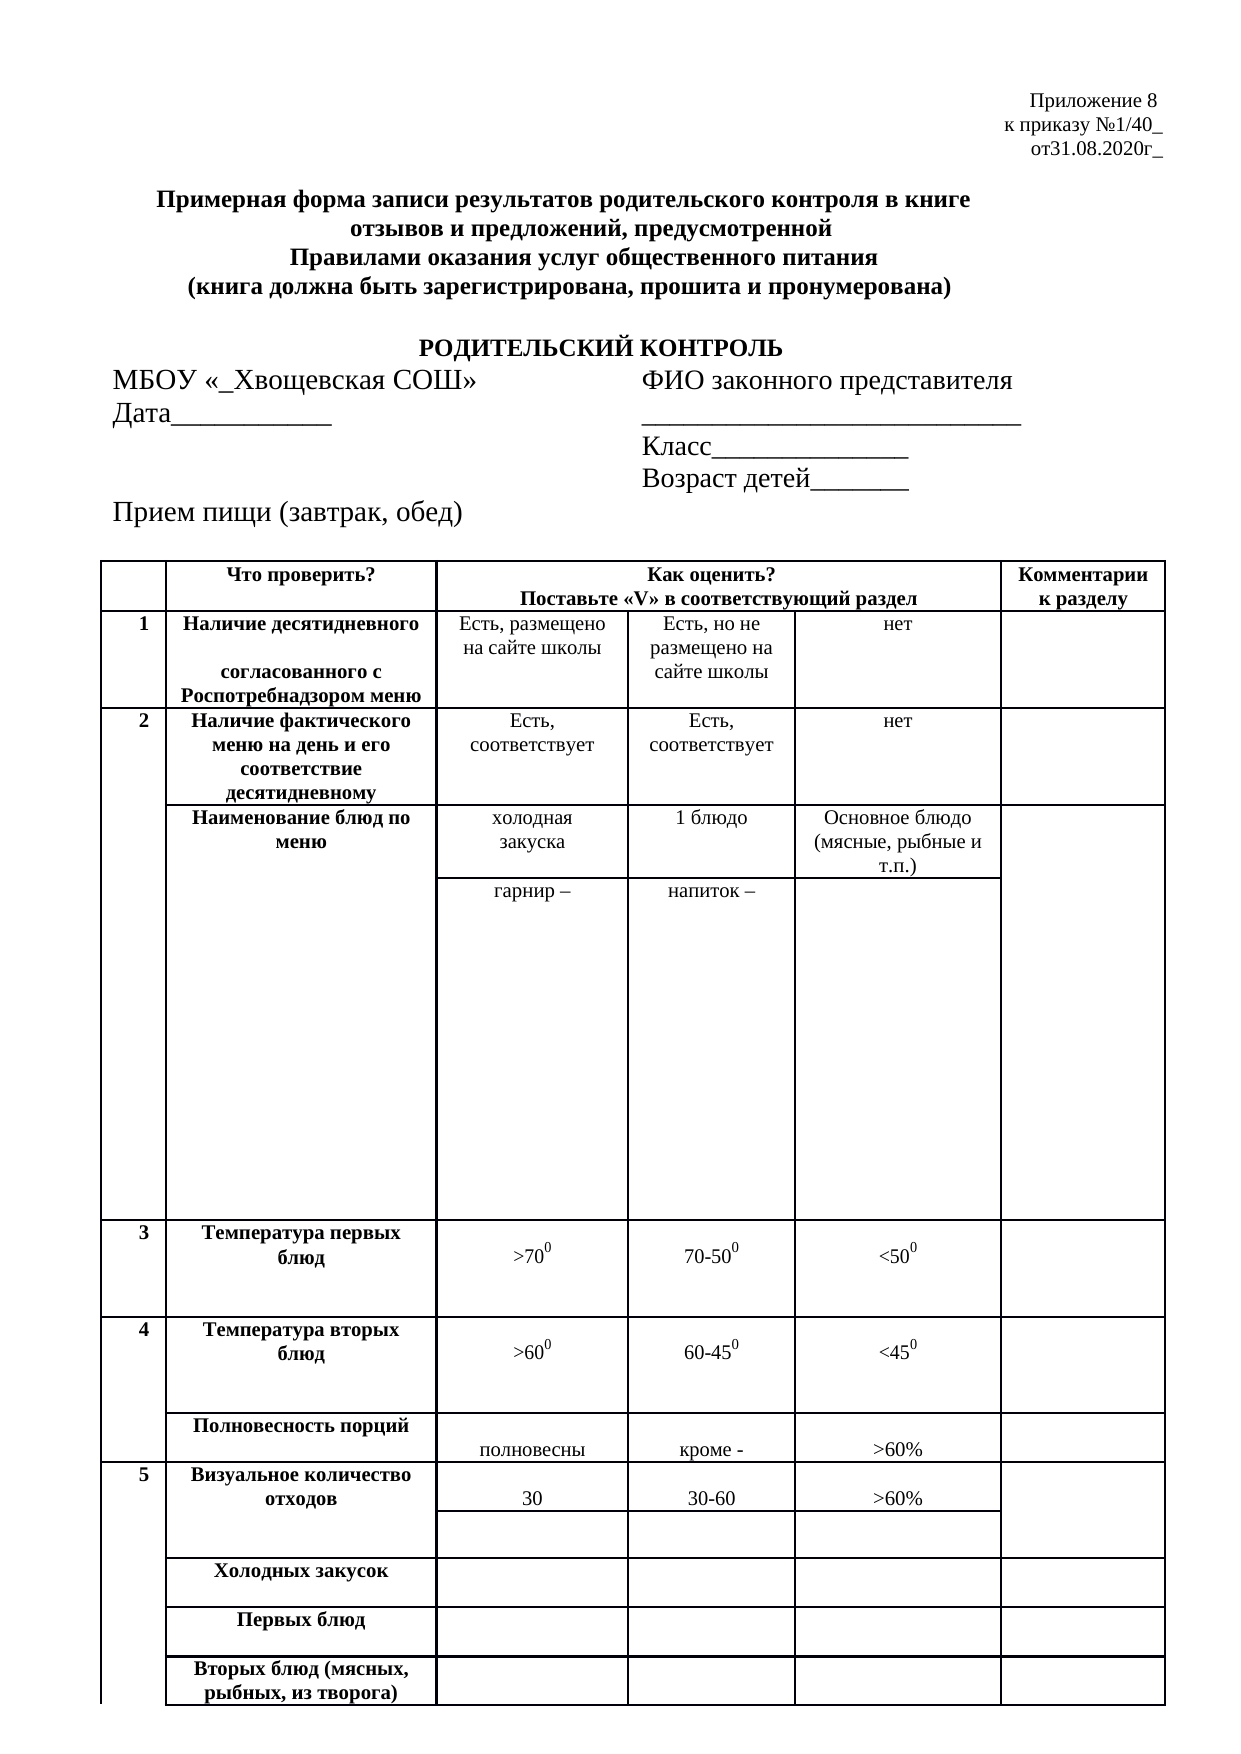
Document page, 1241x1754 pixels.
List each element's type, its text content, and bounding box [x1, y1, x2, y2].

table_cell меню на день и его [167, 732, 435, 756]
table_cell [796, 1582, 1000, 1606]
table_cell [102, 1365, 165, 1412]
table_cell [167, 853, 435, 877]
table_cell [796, 1269, 1000, 1316]
text Дата___________ ___________________________ [112, 396, 1163, 429]
table_cell 60-450 [629, 1318, 794, 1365]
table_cell [167, 877, 435, 902]
table_cell [102, 756, 165, 804]
table_cell >600 [438, 1318, 627, 1365]
table_cell [1002, 1559, 1164, 1582]
table_cell [796, 1680, 1000, 1704]
table_cell [1002, 635, 1164, 659]
table_cell [438, 1269, 627, 1316]
table_cell [629, 1365, 794, 1412]
table_cell [102, 829, 165, 853]
table_cell [1002, 829, 1164, 853]
table_cell закуска [438, 829, 627, 853]
table_cell [1002, 683, 1164, 707]
table_cell к разделу [1002, 586, 1164, 610]
table_cell [167, 1631, 435, 1655]
table_cell [167, 1510, 435, 1557]
table_cell [167, 1269, 435, 1316]
table_header Как оценить? [628, 562, 795, 586]
table_cell [438, 1680, 627, 1704]
table_cell 4 [102, 1318, 165, 1341]
table_cell (мясные, рыбные и [796, 829, 1000, 853]
table_cell [102, 635, 165, 659]
table_cell [1002, 1221, 1164, 1244]
table_cell согласованного с [167, 659, 435, 683]
table_cell Визуальное количество [167, 1463, 435, 1486]
table_cell Температура вторых [167, 1318, 435, 1341]
table_cell [438, 1658, 627, 1680]
table_cell [796, 1365, 1000, 1412]
table_cell 30-60 [629, 1486, 794, 1510]
table_cell [629, 1414, 794, 1437]
table_cell <500 [796, 1221, 1000, 1269]
table_cell [629, 1512, 794, 1557]
table_cell 1 [102, 612, 165, 635]
table_cell [796, 902, 1000, 1219]
table_cell Основное блюдо [796, 806, 1000, 829]
table_cell Вторых блюд (мясных, [167, 1658, 435, 1680]
table_cell [1002, 1608, 1164, 1631]
table_cell [629, 902, 794, 1219]
table_cell блюд [167, 1341, 435, 1365]
table_cell [438, 902, 627, 1219]
table_cell отходов [167, 1486, 435, 1510]
table_cell сайте школы [629, 659, 794, 683]
table_cell 70-500 [629, 1221, 794, 1269]
table_cell [102, 804, 165, 829]
table_cell [102, 1606, 165, 1631]
table_cell [438, 659, 627, 683]
table_cell Наличие фактического [167, 709, 435, 732]
table_cell >60% [796, 1486, 1000, 1510]
table_cell [1002, 1631, 1164, 1655]
table_cell на сайте школы [438, 635, 627, 659]
table_cell [1002, 612, 1164, 635]
table_cell [438, 1608, 627, 1631]
table_cell Полновесность порций [167, 1414, 435, 1437]
table_cell холодная [438, 806, 627, 829]
table_cell [796, 732, 1000, 756]
table_cell [796, 659, 1000, 683]
table_cell [796, 1608, 1000, 1631]
table_cell Есть, размещено [438, 612, 627, 635]
table_cell рыбных, из творога) [167, 1680, 435, 1704]
table_cell [1002, 853, 1164, 877]
table_cell [629, 1608, 794, 1631]
table_header Комментарии [1002, 562, 1164, 586]
table_cell [1002, 1341, 1164, 1365]
table_cell [1002, 1318, 1164, 1341]
text от31.08.2020г_ [100, 136, 1163, 160]
table_header [795, 562, 1000, 586]
table_cell [1002, 1414, 1164, 1437]
table_cell [629, 683, 794, 707]
table_cell [796, 635, 1000, 659]
table_cell [102, 1510, 165, 1557]
table_cell [1002, 902, 1164, 1219]
table_cell нет [796, 709, 1000, 732]
table_cell полновесны [438, 1437, 627, 1461]
table_cell [796, 683, 1000, 707]
table_cell [167, 586, 435, 610]
table_cell [796, 1658, 1000, 1680]
table_cell соответствует [438, 732, 627, 756]
table_cell [1002, 709, 1164, 732]
table_cell [102, 1341, 165, 1365]
table_header [102, 562, 165, 586]
table_cell [796, 1463, 1000, 1486]
table_cell Температура первых [167, 1221, 435, 1244]
table_cell [102, 659, 165, 683]
table_cell [1002, 1463, 1164, 1486]
table_cell [102, 1655, 165, 1680]
table_cell [1002, 1680, 1164, 1704]
table_cell блюд [167, 1244, 435, 1269]
table_cell [629, 829, 794, 853]
table_cell [438, 1559, 627, 1582]
text Класс______________ [112, 429, 1163, 462]
table_cell [1002, 659, 1164, 683]
table_cell [438, 1463, 627, 1486]
table_cell [438, 1365, 627, 1412]
table_cell [438, 756, 627, 804]
table_cell >700 [438, 1221, 627, 1269]
text Примерная форма записи результатов родительского контроля в книге [156, 184, 1163, 213]
table_cell Есть, [629, 709, 794, 732]
table_cell соответствие десятидневному [167, 756, 435, 804]
table_cell [102, 1631, 165, 1655]
table_cell [1002, 1365, 1164, 1412]
table_cell [629, 1631, 794, 1655]
table_cell [796, 1559, 1000, 1582]
table_cell [1002, 1510, 1164, 1557]
table_cell Наличие десятидневного [167, 612, 435, 635]
table_cell [629, 853, 794, 877]
table_cell [102, 877, 165, 902]
table_cell Первых блюд [167, 1608, 435, 1631]
table_cell [796, 1631, 1000, 1655]
table_cell Холодных закусок [167, 1559, 435, 1582]
table_cell т.п.) [796, 853, 1000, 877]
table_cell [796, 1512, 1000, 1557]
text РОДИТЕЛЬСКИЙ КОНТРОЛЬ [419, 333, 1163, 362]
table_cell [438, 683, 627, 707]
table_cell [102, 1437, 165, 1461]
text (книга должна быть зарегистрирована, прошита и пронумерована) [187, 271, 1163, 300]
table_cell [167, 1365, 435, 1412]
text отзывов и предложений, предусмотренной [350, 213, 1163, 242]
table_cell [102, 1244, 165, 1269]
table_cell напиток – [629, 879, 794, 902]
table_cell [629, 1658, 794, 1680]
table_cell [102, 732, 165, 756]
table_cell 1 блюдо [629, 806, 794, 829]
table_cell [1002, 877, 1164, 902]
table_cell 30 [438, 1486, 627, 1510]
text Возраст детей_______ [112, 462, 1163, 494]
table_cell размещено на [629, 635, 794, 659]
table_cell [102, 683, 165, 707]
table_cell [102, 1582, 165, 1606]
table_cell [438, 1582, 627, 1606]
table_cell Есть, но не [629, 612, 794, 635]
table_cell Есть, [438, 709, 627, 732]
table_cell [438, 1631, 627, 1655]
table_cell 3 [102, 1221, 165, 1244]
table_cell [102, 1557, 165, 1582]
table_cell [1002, 1437, 1164, 1461]
table_cell [438, 853, 627, 877]
table_cell [102, 902, 165, 1219]
table_cell нет [796, 612, 1000, 635]
table_cell [629, 756, 794, 804]
table_cell [1002, 1244, 1164, 1269]
table_cell Роспотребнадзором меню [167, 683, 435, 707]
table_cell >60% [796, 1437, 1000, 1461]
table_cell гарнир – [438, 879, 627, 902]
table_cell [629, 1680, 794, 1704]
table_cell [102, 1269, 165, 1316]
table_cell [167, 635, 435, 659]
text Приложение 8 [100, 88, 1163, 112]
table_cell [1002, 806, 1164, 829]
table_cell [796, 756, 1000, 804]
table_header Что проверить? [167, 562, 435, 586]
table_cell [629, 1582, 794, 1606]
text к приказу №1/40_ [100, 112, 1163, 136]
table_cell [1002, 1658, 1164, 1680]
table_cell [1002, 1269, 1164, 1316]
table_cell [629, 1559, 794, 1582]
table_cell [438, 1414, 627, 1437]
table_header [438, 562, 628, 586]
table_cell [102, 1486, 165, 1510]
table_cell [1002, 1486, 1164, 1510]
table_cell [629, 1269, 794, 1316]
table_cell [629, 1463, 794, 1486]
table_cell [796, 1414, 1000, 1437]
table_cell Наименование блюд по [167, 806, 435, 829]
table_cell [1002, 1582, 1164, 1606]
table_cell [1002, 756, 1164, 804]
text МБОУ «_Хвощевская СОШ» ФИО законного представителя [112, 362, 1163, 396]
table_cell <450 [796, 1318, 1000, 1365]
table_cell 2 [102, 709, 165, 732]
table_cell [796, 879, 1000, 902]
table_cell меню [167, 829, 435, 853]
table_cell кроме - [629, 1437, 794, 1461]
table_cell [102, 1412, 165, 1437]
table_cell Поставьте «V» в соответствующий раздел [438, 586, 1000, 610]
table_cell [167, 1437, 435, 1461]
table_cell 5 [102, 1463, 165, 1486]
table_cell [1002, 732, 1164, 756]
table_cell [438, 1512, 627, 1557]
table_cell [102, 586, 165, 610]
table_cell [102, 853, 165, 877]
text Правилами оказания услуг общественного питания [289, 242, 1163, 271]
table_cell [102, 1680, 165, 1704]
table_cell [167, 1582, 435, 1606]
table_cell [167, 902, 435, 1219]
table_cell соответствует [629, 732, 794, 756]
text Прием пищи (завтрак, обед) [112, 494, 1163, 527]
